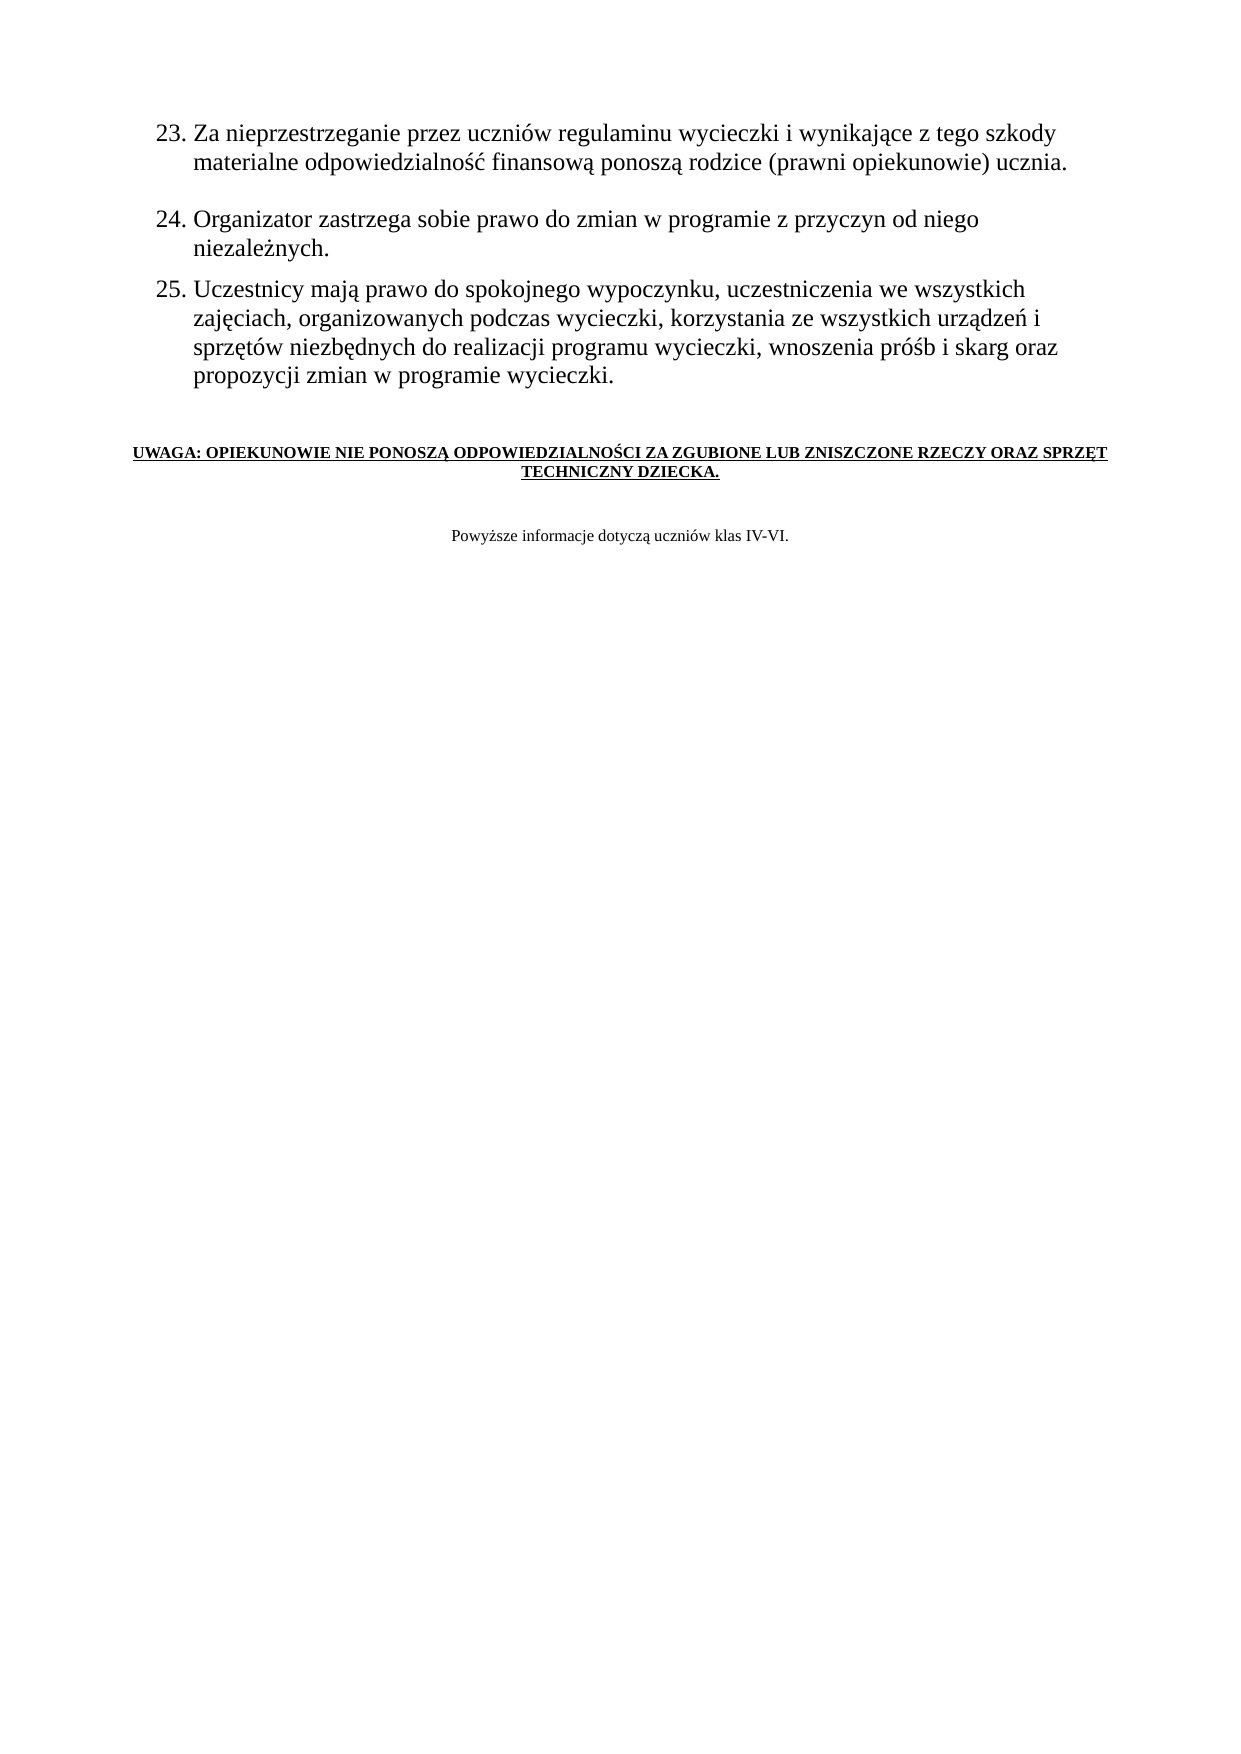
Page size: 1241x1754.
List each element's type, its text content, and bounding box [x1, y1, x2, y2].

list Organizator zastrzega sobie prawo do zmian w programie z przyczyn od niego niezależnych. [156, 204, 1122, 262]
text UWAGA: OPIEKUNOWIE NIE PONOSZĄ ODPOWIEDZIALNOŚCI ZA ZGUBIONE LUB ZNISZCZONE RZECZY ORAZ SPRZĘT TECHNICZNY DZIECKA. [118, 443, 1122, 481]
list Uczestnicy mają prawo do spokojnego wypoczynku, uczestniczenia we wszystkich zajęciach, organizowanych podczas wycieczki, korzystania ze wszystkich urządzeń i sprzętów niezbędnych do realizacji programu wycieczki, wnoszenia próśb i skarg oraz propozycji zmian w programie wycieczki. [156, 274, 1122, 389]
text Powyższe informacje dotyczą uczniów klas IV-VI. [118, 526, 1122, 545]
list Za nieprzestrzeganie przez uczniów regulaminu wycieczki i wynikające z tego szkody materialne odpowiedzialność finansową ponoszą rodzice (prawni opiekunowie) ucznia. [156, 118, 1122, 176]
